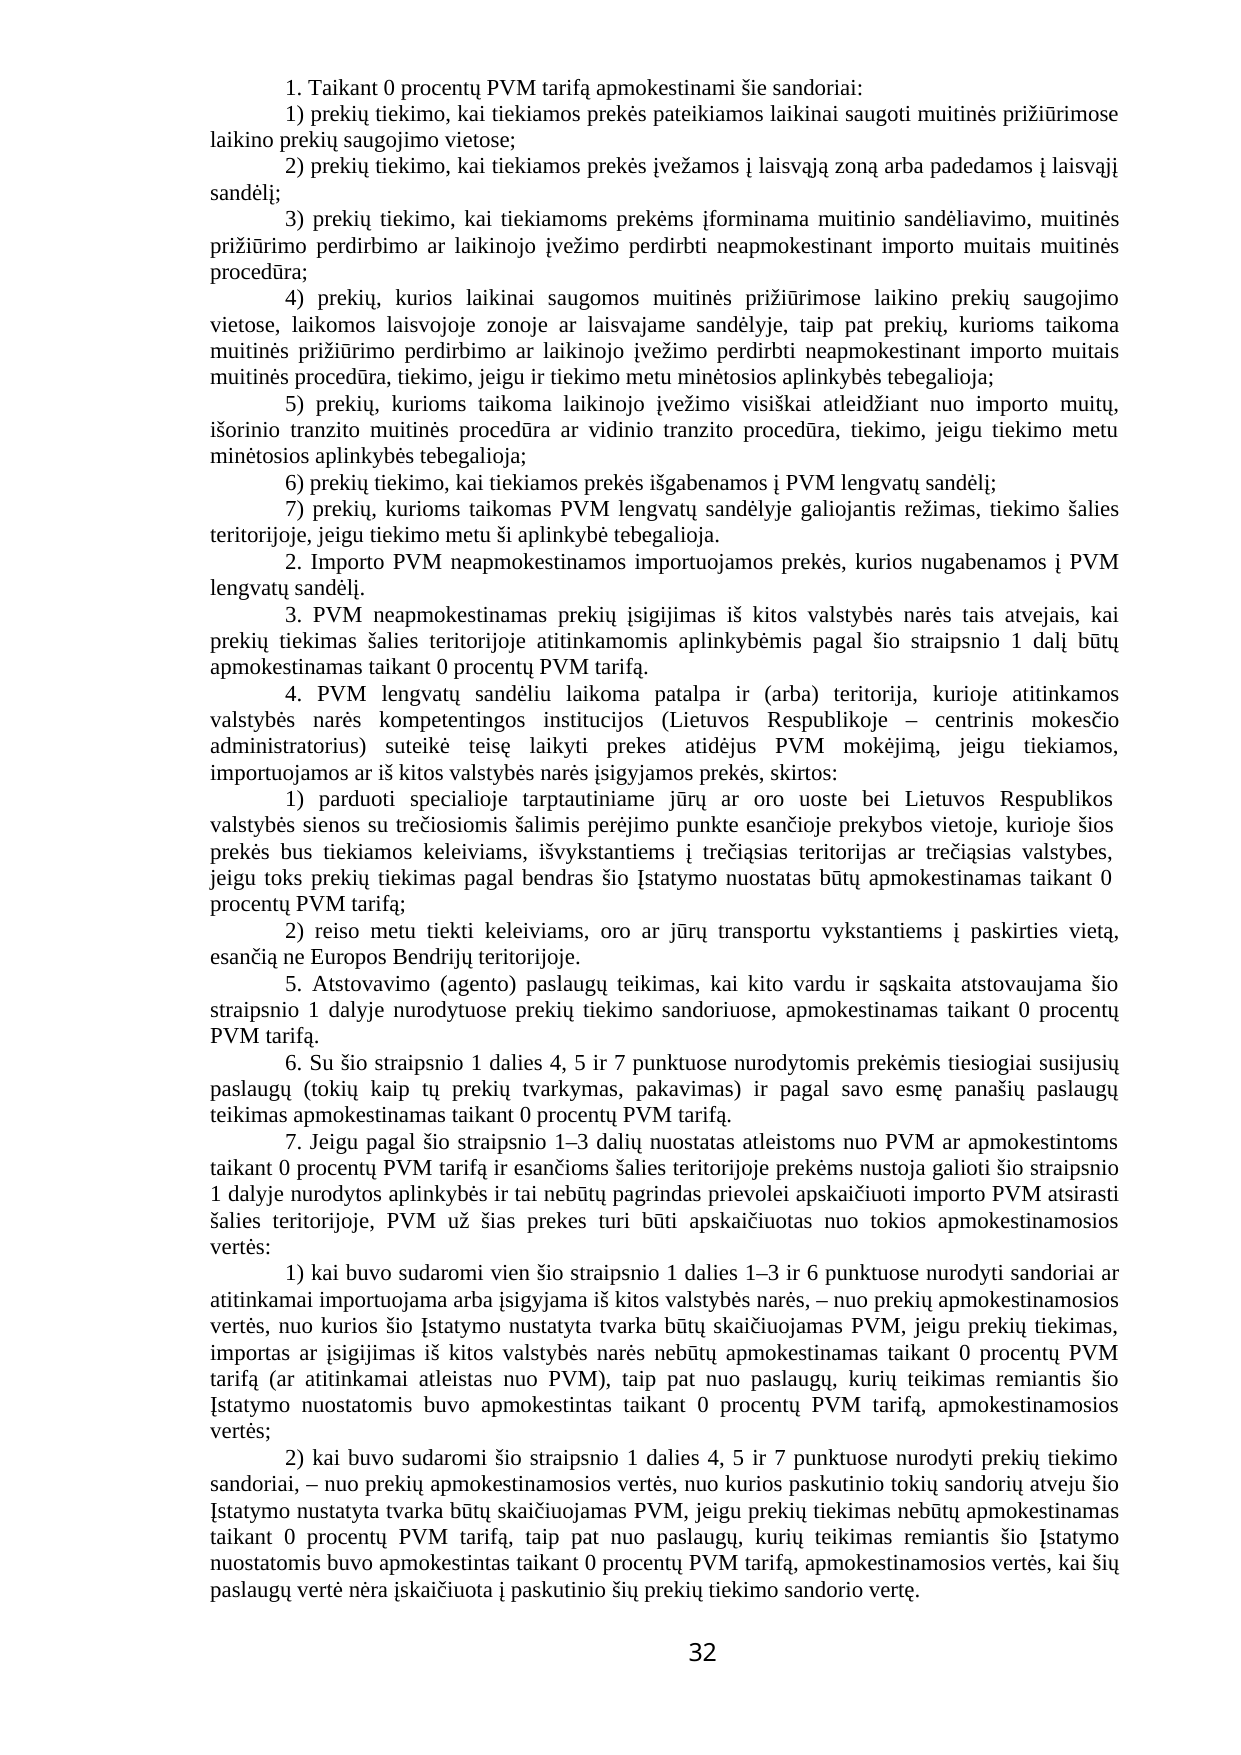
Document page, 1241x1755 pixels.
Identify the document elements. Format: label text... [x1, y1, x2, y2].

text 2. Importo PVM neapmokestinamos importuojamos prekės, kurios nugabenamos į PVM lengvatų sandėlį. [210, 548, 1120, 601]
text 3. PVM neapmokestinamas prekių įsigijimas iš kitos valstybės narės tais atvejais, kai prekių tiekimas šalies teritorijoje atitinkamomis aplinkybėmis pagal šio straipsnio 1 dalį būtų apmokestinamas taikant 0 procentų PVM tarifą. [210, 601, 1120, 680]
text 6) prekių tiekimo, kai tiekiamos prekės išgabenamos į PVM lengvatų sandėlį; [210, 469, 1120, 495]
text 4) prekių, kurios laikinai saugomos muitinės prižiūrimose laikino prekių saugojimo vietose, laikomos laisvojoje zonoje ar laisvajame sandėlyje, taip pat prekių, kurioms taikoma muitinės prižiūrimo perdirbimo ar laikinojo įvežimo perdirbti neapmokestinant importo muitais muitinės procedūra, tiekimo, jeigu ir tiekimo metu minėtosios aplinkybės tebegalioja; [210, 284, 1120, 390]
text 2) prekių tiekimo, kai tiekiamos prekės įvežamos į laisvąją zoną arba padedamos į laisvąjį sandėlį; [210, 153, 1120, 205]
text 3) prekių tiekimo, kai tiekiamoms prekėms įforminama muitinio sandėliavimo, muitinės prižiūrimo perdirbimo ar laikinojo įvežimo perdirbti neapmokestinant importo muitais muitinės procedūra; [210, 205, 1120, 284]
text 5) prekių, kurioms taikoma laikinojo įvežimo visiškai atleidžiant nuo importo muitų, išorinio tranzito muitinės procedūra ar vidinio tranzito procedūra, tiekimo, jeigu tiekimo metu minėtosios aplinkybės tebegalioja; [210, 390, 1120, 469]
text 5. Atstovavimo (agento) paslaugų teikimas, kai kito vardu ir sąskaita atstovaujama šio straipsnio 1 dalyje nurodytuose prekių tiekimo sandoriuose, apmokestinamas taikant 0 procentų PVM tarifą. [210, 969, 1120, 1049]
text 1. Taikant 0 procentų PVM tarifą apmokestinami šie sandoriai: [210, 73, 1120, 100]
text 1) prekių tiekimo, kai tiekiamos prekės pateikiamos laikinai saugoti muitinės prižiūrimose laikino prekių saugojimo vietose; [210, 100, 1120, 153]
text 4. PVM lengvatų sandėliu laikoma patalpa ir (arba) teritorija, kurioje atitinkamos valstybės narės kompetentingos institucijos (Lietuvos Respublikoje – centrinis mokesčio administratorius) suteikė teisę laikyti prekes atidėjus PVM mokėjimą, jeigu tiekiamos, importuojamos ar iš kitos valstybės narės įsigyjamos prekės, skirtos: [210, 680, 1120, 785]
text 2) kai buvo sudaromi šio straipsnio 1 dalies 4, 5 ir 7 punktuose nurodyti prekių tiekimo sandoriai, – nuo prekių apmokestinamosios vertės, nuo kurios paskutinio tokių sandorių atveju šio Įstatymo nustatyta tvarka būtų skaičiuojamas PVM, jeigu prekių tiekimas nebūtų apmokestinamas taikant 0 procentų PVM tarifą, taip pat nuo paslaugų, kurių teikimas remiantis šio Įstatymo nuostatomis buvo apmokestintas taikant 0 procentų PVM tarifą, apmokestinamosios vertės, kai šių paslaugų vertė nėra įskaičiuota į paskutinio šių prekių tiekimo sandorio vertę. [210, 1444, 1120, 1602]
text 7) prekių, kurioms taikomas PVM lengvatų sandėlyje galiojantis režimas, tiekimo šalies teritorijoje, jeigu tiekimo metu ši aplinkybė tebegalioja. [210, 495, 1120, 548]
text 2) reiso metu tiekti keleiviams, oro ar jūrų transportu vykstantiems į paskirties vietą, esančią ne Europos Bendrijų teritorijoje. [210, 917, 1120, 969]
text 7. Jeigu pagal šio straipsnio 1–3 dalių nuostatas atleistoms nuo PVM ar apmokestintoms taikant 0 procentų PVM tarifą ir esančioms šalies teritorijoje prekėms nustoja galioti šio straipsnio 1 dalyje nurodytos aplinkybės ir tai nebūtų pagrindas prievolei apskaičiuoti importo PVM atsirasti šalies teritorijoje, PVM už šias prekes turi būti apskaičiuotas nuo tokios apmokestinamosios vertės: [210, 1128, 1120, 1259]
text 1) kai buvo sudaromi vien šio straipsnio 1 dalies 1–3 ir 6 punktuose nurodyti sandoriai ar atitinkamai importuojama arba įsigyjama iš kitos valstybės narės, – nuo prekių apmokestinamosios vertės, nuo kurios šio Įstatymo nustatyta tvarka būtų skaičiuojamas PVM, jeigu prekių tiekimas, importas ar įsigijimas iš kitos valstybės narės nebūtų apmokestinamas taikant 0 procentų PVM tarifą (ar atitinkamai atleistas nuo PVM), taip pat nuo paslaugų, kurių teikimas remiantis šio Įstatymo nuostatomis buvo apmokestintas taikant 0 procentų PVM tarifą, apmokestinamosios vertės; [210, 1259, 1120, 1444]
text 6. Su šio straipsnio 1 dalies 4, 5 ir 7 punktuose nurodytomis prekėmis tiesiogiai susijusių paslaugų (tokių kaip tų prekių tvarkymas, pakavimas) ir pagal savo esmę panašių paslaugų teikimas apmokestinamas taikant 0 procentų PVM tarifą. [210, 1049, 1120, 1128]
text 1) parduoti specialioje tarptautiniame jūrų ar oro uoste bei Lietuvos Respublikos valstybės sienos su trečiosiomis šalimis perėjimo punkte esančioje prekybos vietoje, kurioje šios prekės bus tiekiamos keleiviams, išvykstantiems į trečiąsias teritorijas ar trečiąsias valstybes, jeigu toks prekių tiekimas pagal bendras šio Įstatymo nuostatas būtų apmokestinamas taikant 0 procentų PVM tarifą; [210, 785, 1114, 917]
